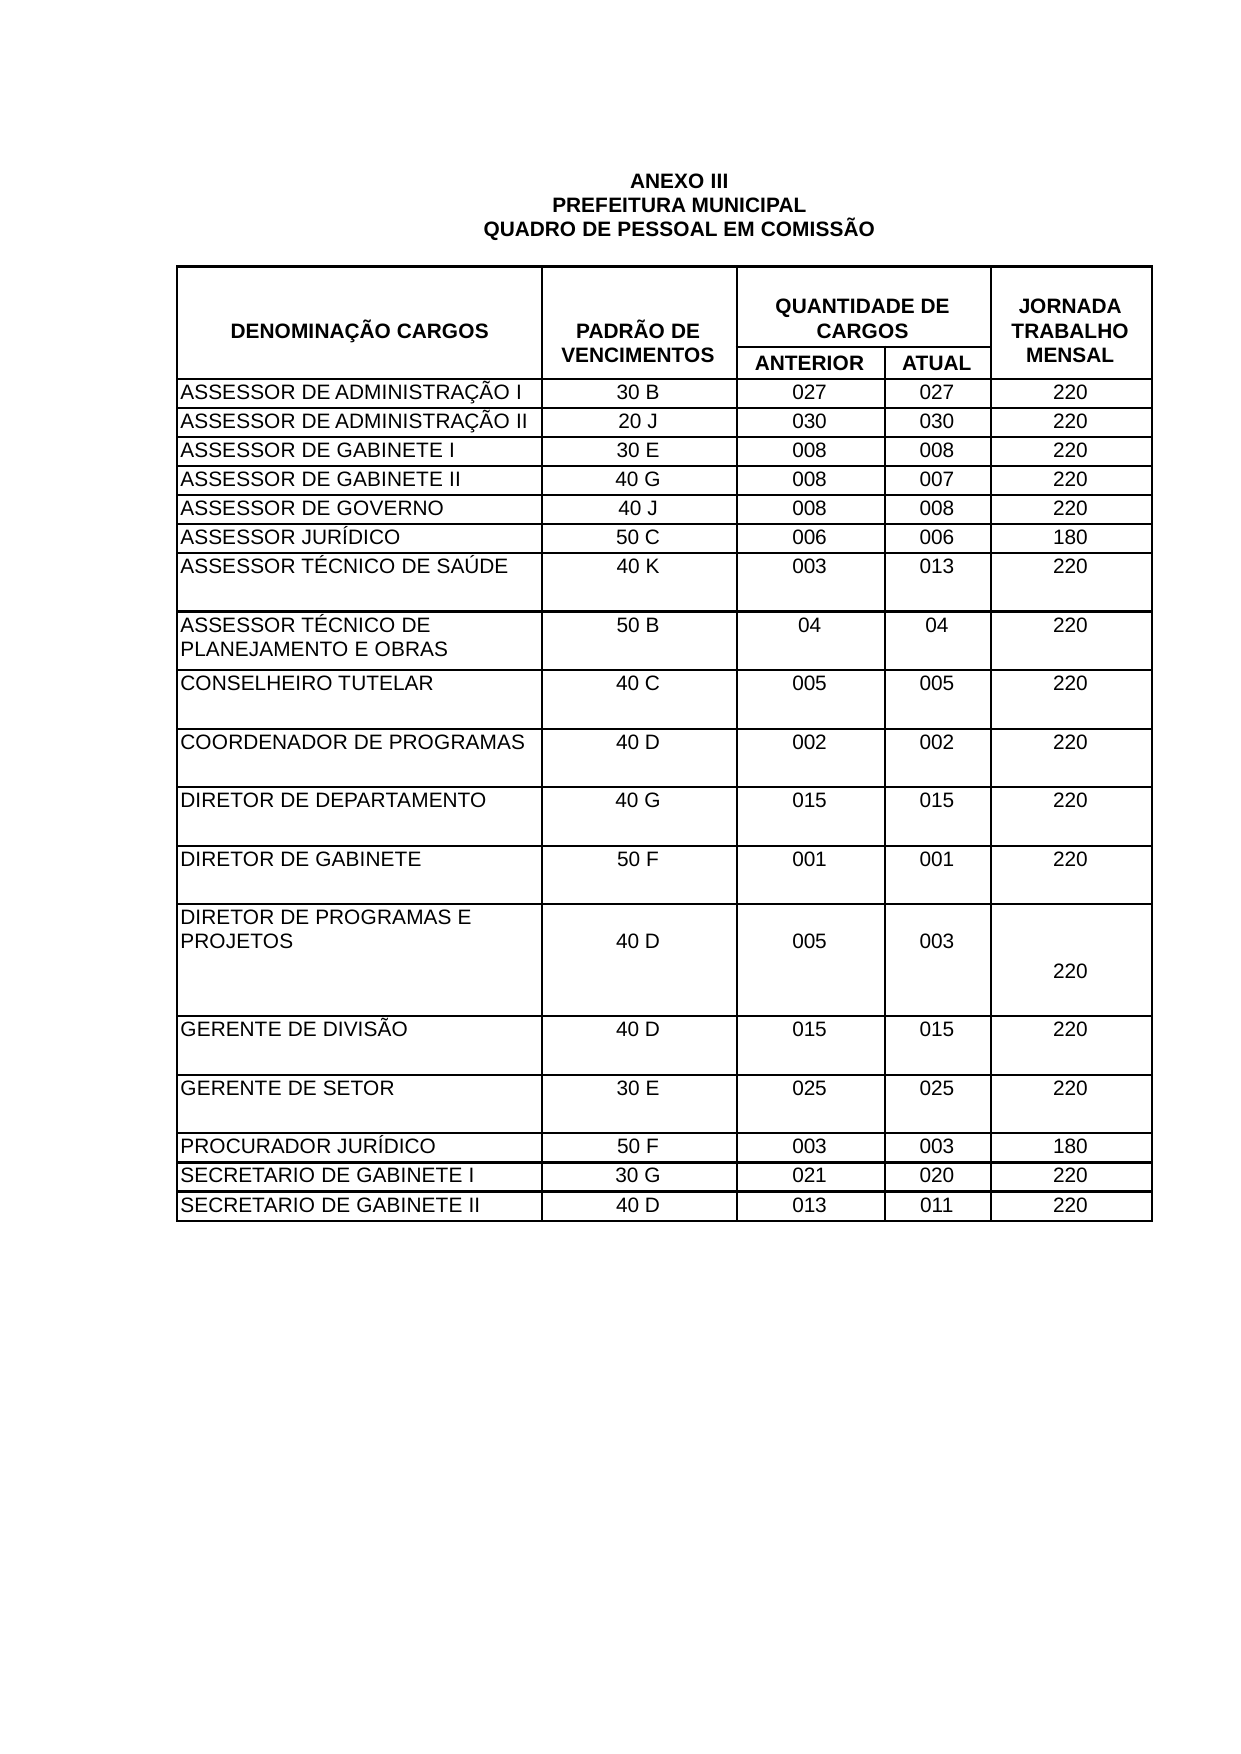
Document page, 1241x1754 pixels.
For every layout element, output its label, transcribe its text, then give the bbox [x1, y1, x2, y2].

table_cell 40 K [543, 554, 736, 610]
table_cell SECRETARIO DE GABINETE I [178, 1164, 541, 1190]
table_cell 40 J [543, 496, 736, 523]
table_cell 40 G [543, 788, 736, 844]
table_cell SECRETARIO DE GABINETE II [178, 1193, 541, 1219]
table_cell 220 [992, 1193, 1151, 1219]
table_cell ASSESSOR DE GABINETE I [178, 438, 541, 465]
table_cell 30 B [543, 380, 736, 407]
text QUADRO DE PESSOAL EM COMISSÃO [207, 217, 1152, 241]
table_cell ASSESSOR TÉCNICO DE SAÚDE [178, 554, 541, 610]
table_cell 025 [738, 1076, 884, 1132]
table_cell 220 [992, 380, 1151, 407]
table_cell 025 [886, 1076, 990, 1132]
table_cell 04 [738, 613, 884, 669]
table_cell 220 [992, 554, 1151, 610]
table_header PADRÃO DE VENCIMENTOS [543, 268, 736, 377]
table_cell 220 [992, 467, 1151, 494]
table_cell 030 [738, 409, 884, 436]
table_cell 50 C [543, 525, 736, 552]
table_cell 008 [738, 438, 884, 465]
table_cell 220 [992, 671, 1151, 727]
table_cell PROCURADOR JURÍDICO [178, 1134, 541, 1161]
table_cell ASSESSOR DE ADMINISTRAÇÃO I [178, 380, 541, 407]
table_cell 04 [886, 613, 990, 669]
table_cell 015 [738, 788, 884, 844]
table_cell DIRETOR DE PROGRAMAS E PROJETOS [178, 905, 541, 1015]
table_cell 50 F [543, 1134, 736, 1161]
table_cell 50 F [543, 847, 736, 903]
table_cell ANTERIOR [738, 348, 884, 377]
table_cell 006 [886, 525, 990, 552]
table_cell 20 J [543, 409, 736, 436]
table_cell 011 [886, 1193, 990, 1219]
table_header QUANTIDADE DE CARGOS [738, 268, 990, 346]
table_cell 220 [992, 730, 1151, 786]
table_header DENOMINAÇÃO CARGOS [178, 268, 541, 377]
table_cell 40 D [543, 730, 736, 786]
table_cell 220 [992, 409, 1151, 436]
table_cell CONSELHEIRO TUTELAR [178, 671, 541, 727]
table_cell 015 [886, 1017, 990, 1074]
table_cell 40 D [543, 1017, 736, 1074]
table_cell 001 [886, 847, 990, 903]
text PREFEITURA MUNICIPAL [207, 193, 1152, 217]
table_cell 001 [738, 847, 884, 903]
table_cell ASSESSOR DE ADMINISTRAÇÃO II [178, 409, 541, 436]
table_cell 40 C [543, 671, 736, 727]
table_cell 015 [886, 788, 990, 844]
table_cell DIRETOR DE DEPARTAMENTO [178, 788, 541, 844]
table_cell 220 [992, 613, 1151, 669]
table_cell 50 B [543, 613, 736, 669]
table_cell 220 [992, 905, 1151, 1015]
table_cell 220 [992, 438, 1151, 465]
table_cell 180 [992, 1134, 1151, 1161]
table_cell 006 [738, 525, 884, 552]
table_cell GERENTE DE DIVISÃO [178, 1017, 541, 1074]
table_cell 220 [992, 1164, 1151, 1190]
table_cell 220 [992, 1076, 1151, 1132]
table_cell 027 [886, 380, 990, 407]
table_header JORNADA TRABALHO MENSAL [992, 268, 1151, 377]
table_cell 220 [992, 847, 1151, 903]
table_cell 005 [886, 671, 990, 727]
table_cell 027 [738, 380, 884, 407]
table_cell 30 G [543, 1164, 736, 1190]
table_cell ASSESSOR DE GOVERNO [178, 496, 541, 523]
table_cell 008 [738, 467, 884, 494]
table_cell 005 [738, 671, 884, 727]
table_cell 005 [738, 905, 884, 1015]
table_cell DIRETOR DE GABINETE [178, 847, 541, 903]
table_cell 008 [738, 496, 884, 523]
table_cell 003 [738, 554, 884, 610]
table_cell ASSESSOR DE GABINETE II [178, 467, 541, 494]
table_cell 015 [738, 1017, 884, 1074]
table_cell ATUAL [886, 348, 990, 377]
table_cell 013 [738, 1193, 884, 1219]
table_cell 220 [992, 788, 1151, 844]
table_cell 40 D [543, 1193, 736, 1219]
table_cell 003 [886, 905, 990, 1015]
table_cell COORDENADOR DE PROGRAMAS [178, 730, 541, 786]
table_cell 180 [992, 525, 1151, 552]
table_cell 220 [992, 496, 1151, 523]
table_cell 30 E [543, 1076, 736, 1132]
table_cell 003 [886, 1134, 990, 1161]
table_cell ASSESSOR TÉCNICO DE PLANEJAMENTO E OBRAS [178, 613, 541, 669]
table_cell 40 D [543, 905, 736, 1015]
table_cell 008 [886, 496, 990, 523]
table_cell 013 [886, 554, 990, 610]
table_cell 030 [886, 409, 990, 436]
table_cell 220 [992, 1017, 1151, 1074]
table_cell 30 E [543, 438, 736, 465]
table_cell 003 [738, 1134, 884, 1161]
table_cell GERENTE DE SETOR [178, 1076, 541, 1132]
table_cell 002 [886, 730, 990, 786]
table_cell 007 [886, 467, 990, 494]
table_cell 002 [738, 730, 884, 786]
table_cell 020 [886, 1164, 990, 1190]
table_cell ASSESSOR JURÍDICO [178, 525, 541, 552]
table_cell 021 [738, 1164, 884, 1190]
table_cell 40 G [543, 467, 736, 494]
table_cell 008 [886, 438, 990, 465]
text ANEXO III [207, 169, 1152, 193]
